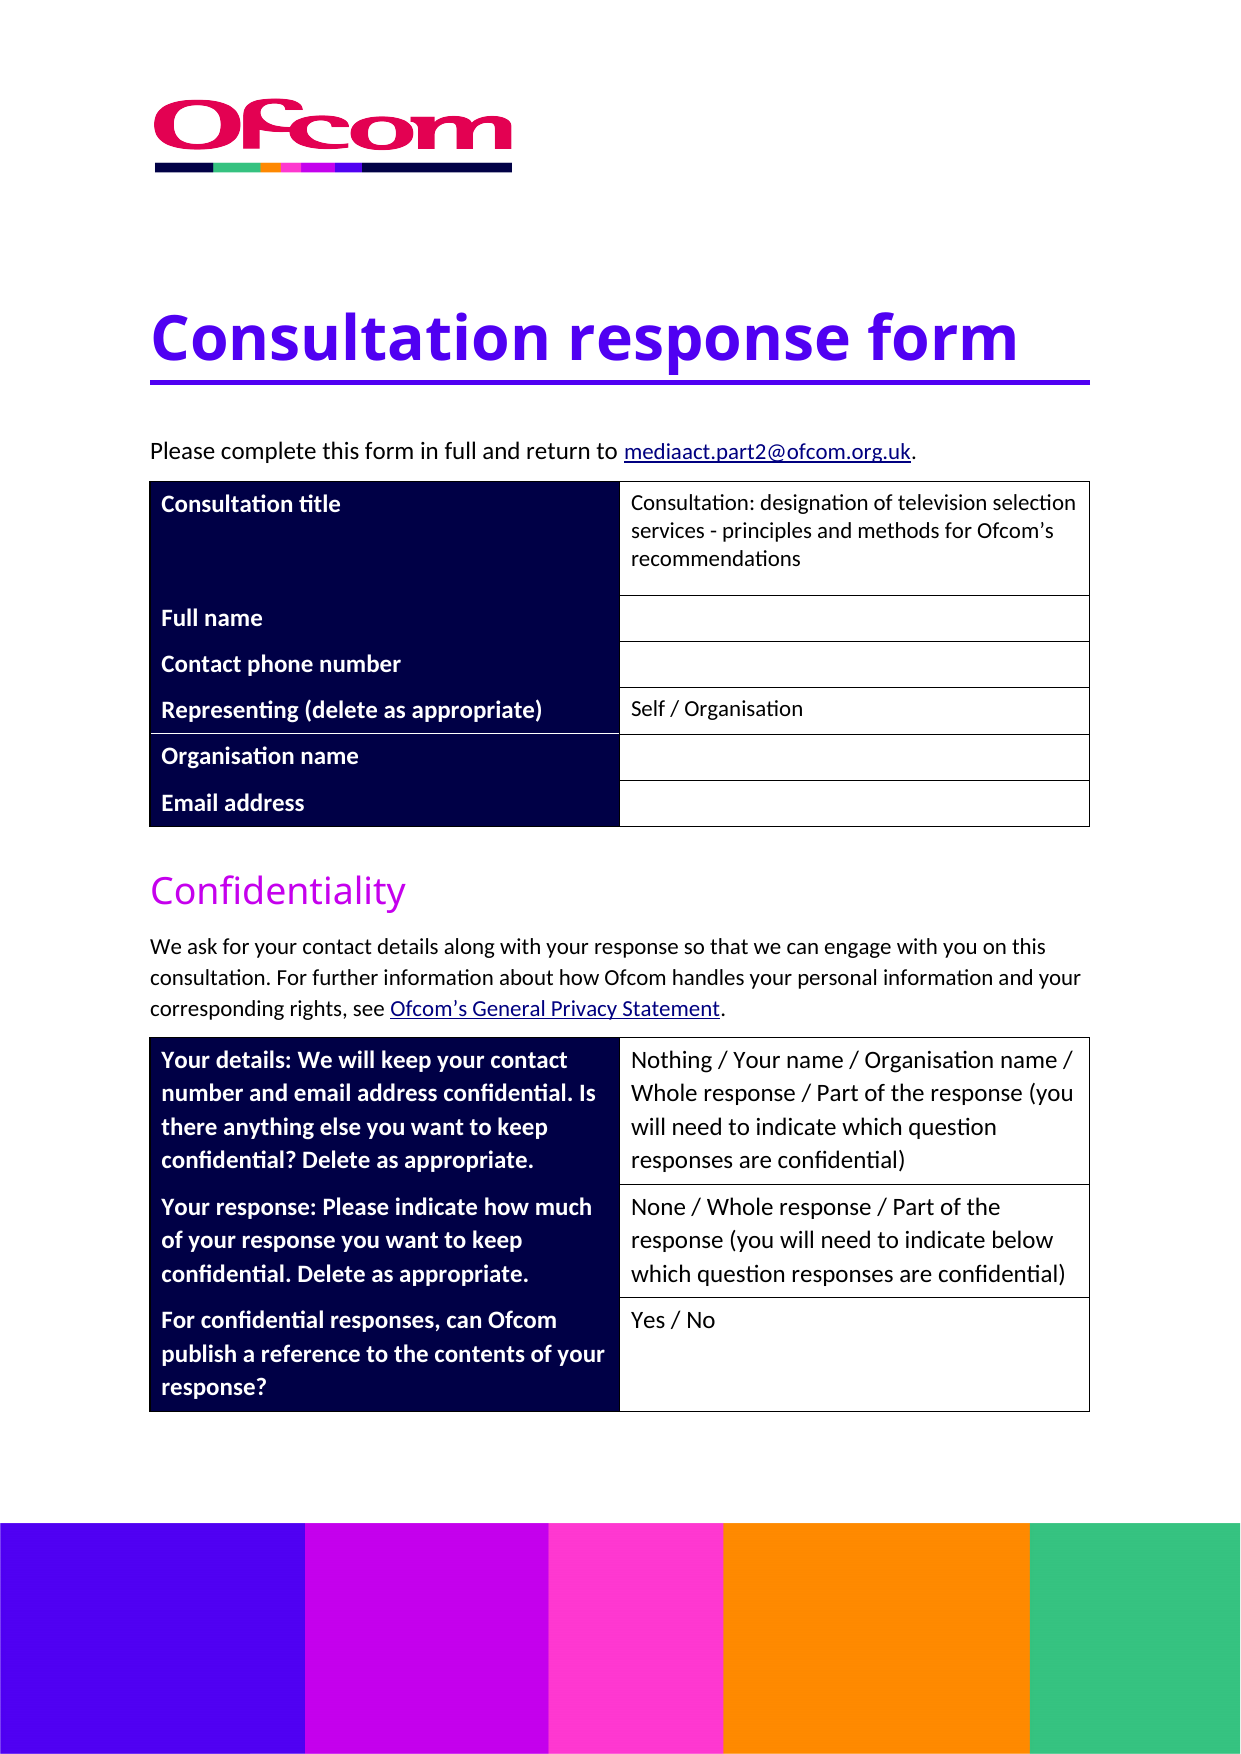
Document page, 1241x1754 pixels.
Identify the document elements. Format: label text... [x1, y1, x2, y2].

table_cell Your response: Please indicate how much of your response you want to keep confidential. Delete as appropriate. [151, 1184, 619, 1297]
table_cell Full name [151, 595, 619, 641]
subtitle Confidentiality [150, 864, 1090, 916]
table_cell [620, 735, 1089, 780]
table_header Your details: We will keep your contact number and email address confidential. Is there anything else you want to keep confidential? Delete as appropriate. [151, 1038, 619, 1184]
table_cell Organisation name [151, 734, 619, 780]
table_header Consultation title [151, 482, 619, 595]
table_cell Contact phone number [151, 641, 619, 687]
text Please complete this form in full and return to mediaact.part2@ofcom.org.uk. [150, 435, 1090, 466]
table_cell Email address [151, 780, 619, 826]
table_cell Representing (delete as appropriate) [151, 687, 619, 733]
table_cell [620, 781, 1089, 826]
text We ask for your contact details along with your response so that we can engage with you on this consultation. For further information about how Ofcom handles your personal information and your corresponding rights, see Ofcom’s General Privacy Statement. [150, 932, 1090, 1022]
title Consultation response form [150, 293, 1090, 380]
table_cell Yes / No [620, 1298, 1089, 1411]
table_cell Self / Organisation [620, 688, 1089, 733]
table_cell For confidential responses, can Ofcom publish a reference to the contents of your response? [151, 1297, 619, 1411]
table_header Nothing / Your name / Organisation name / Whole response / Part of the response (you will need to indicate which question responses are confidential) [620, 1038, 1089, 1184]
table_cell None / Whole response / Part of the response (you will need to indicate below which question responses are confidential) [620, 1185, 1089, 1297]
table_cell [620, 596, 1089, 641]
table_header Consultation: designation of television selection services - principles and methods for Ofcom’s recommendations [620, 482, 1089, 595]
table_cell [620, 642, 1089, 687]
